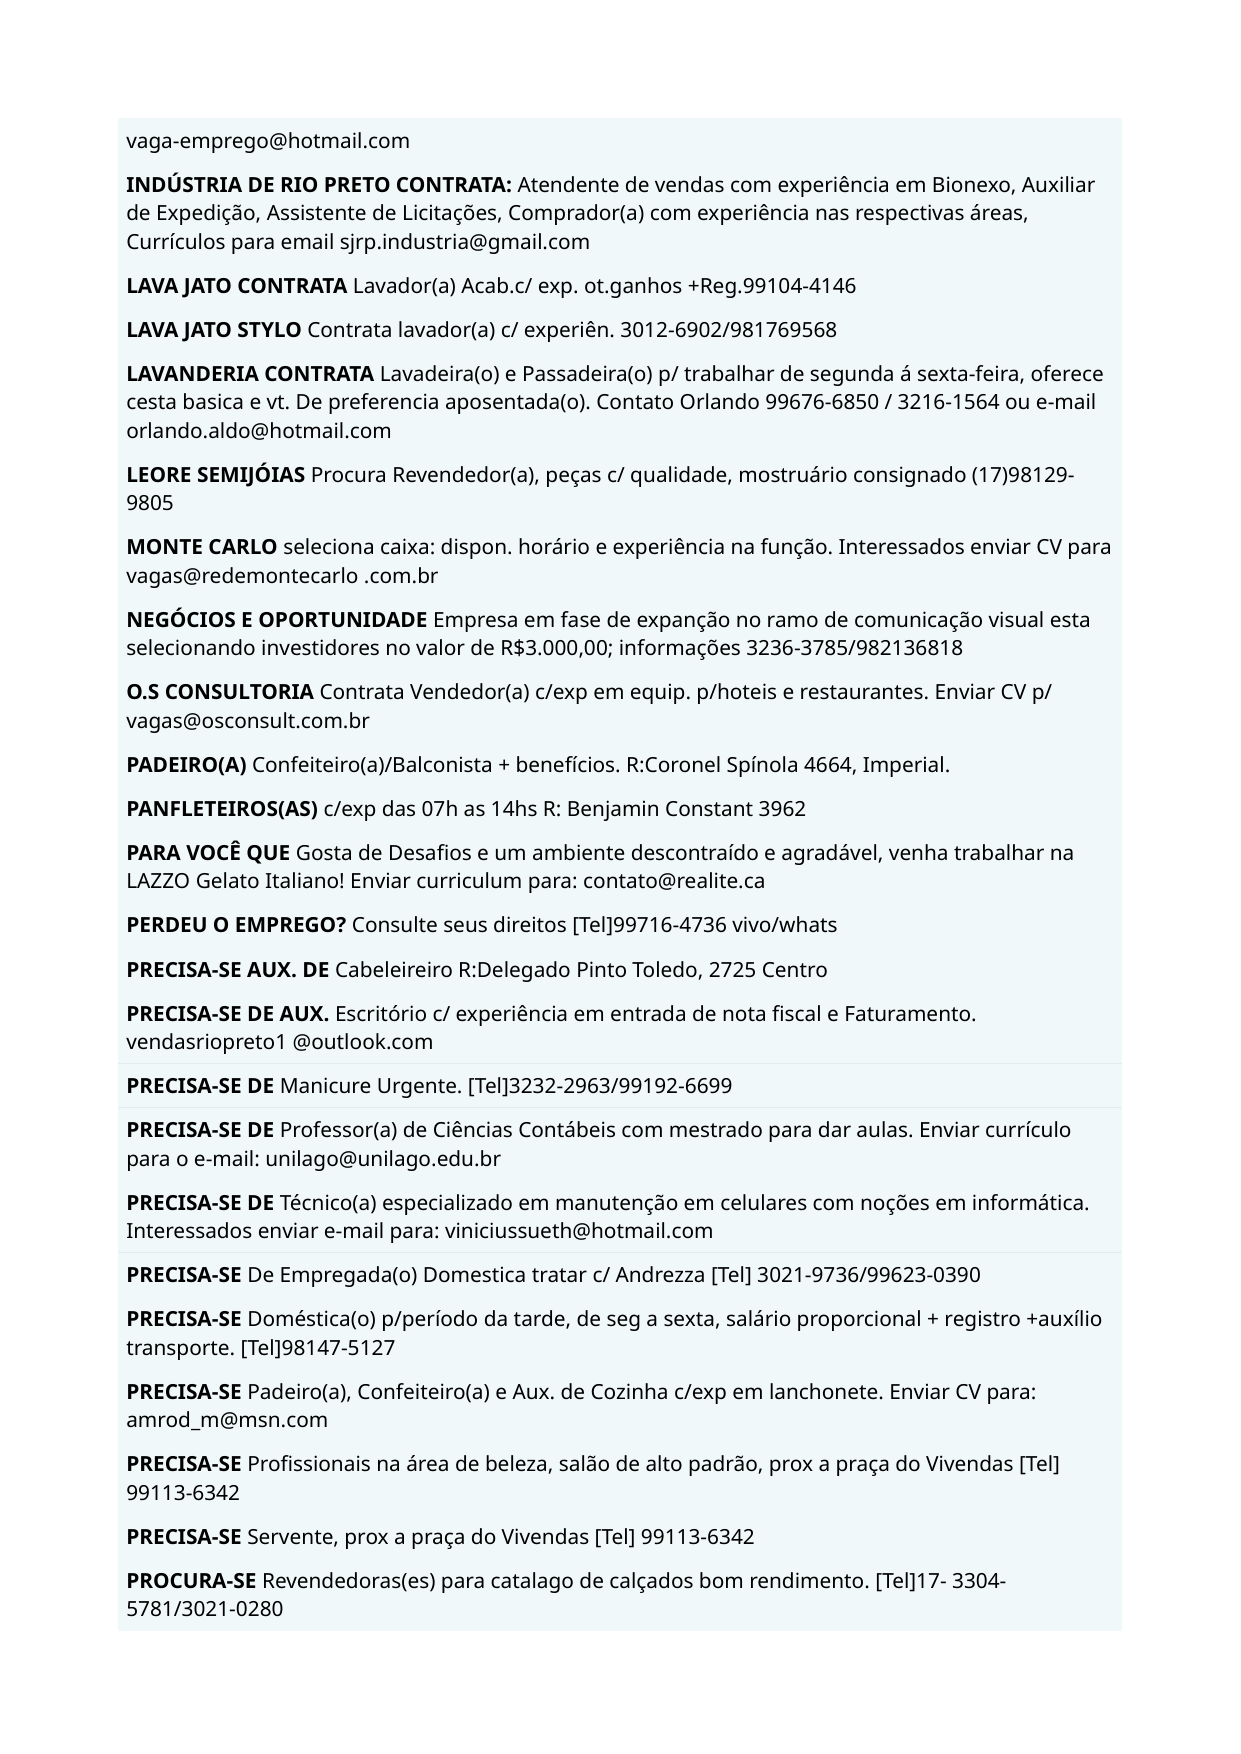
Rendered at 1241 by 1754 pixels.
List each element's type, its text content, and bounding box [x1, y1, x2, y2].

table_cell PERDEU O EMPREGO? Consulte seus direitos [Tel]99716-4736 vivo/whats [118, 903, 1122, 947]
table_cell PRECISA-SE DE Professor(a) de Ciências Contábeis com mestrado para dar aulas. Enviar currículo para o e-mail: unilago@unilago.edu.br [118, 1108, 1122, 1180]
table_cell PRECISA-SE AUX. DE Cabeleireiro R:Delegado Pinto Toledo, 2725 Centro [118, 947, 1122, 991]
table_cell PRECISA-SE Padeiro(a), Confeiteiro(a) e Aux. de Cozinha c/exp em lanchonete. Enviar CV para: amrod_m@msn.com [118, 1369, 1122, 1442]
table_cell LAVANDERIA CONTRATA Lavadeira(o) e Passadeira(o) p/ trabalhar de segunda á sexta-feira, oferece cesta basica e vt. De preferencia aposentada(o). Contato Orlando 99676-6850 / 3216-1564 ou e-mail orlando.aldo@hotmail.com [118, 351, 1122, 452]
table_cell LAVA JATO CONTRATA Lavador(a) Acab.c/ exp. ot.ganhos +Reg.99104-4146 [118, 263, 1122, 307]
table_cell LEORE SEMIJÓIAS Procura Revendedor(a), peças c/ qualidade, mostruário consignado (17)98129-9805 [118, 452, 1122, 525]
table_cell PRECISA-SE Doméstica(o) p/período da tarde, de seg a sexta, salário proporcional + registro +auxílio transporte. [Tel]98147-5127 [118, 1297, 1122, 1369]
table_cell INDÚSTRIA DE RIO PRETO CONTRATA: Atendente de vendas com experiência em Bionexo, Auxiliar de Expedição, Assistente de Licitações, Comprador(a) com experiência nas respectivas áreas, Currículos para email sjrp.industria@gmail.com [118, 162, 1122, 263]
table_cell NEGÓCIOS E OPORTUNIDADE Empresa em fase de expanção no ramo de comunicação visual esta selecionando investidores no valor de R$3.000,00; informações 3236-3785/982136818 [118, 597, 1122, 670]
table_cell PRECISA-SE Profissionais na área de beleza, salão de alto padrão, prox a praça do Vivendas [Tel] 99113-6342 [118, 1442, 1122, 1514]
table_cell vaga-emprego@hotmail.com [118, 118, 1122, 162]
table_cell PRECISA-SE Servente, prox a praça do Vivendas [Tel] 99113-6342 [118, 1514, 1122, 1558]
table_cell PARA VOCÊ QUE Gosta de Desafios e um ambiente descontraído e agradável, venha trabalhar na LAZZO Gelato Italiano! Enviar curriculum para: contato@realite.ca [118, 830, 1122, 903]
table_cell LAVA JATO STYLO Contrata lavador(a) c/ experiên. 3012-6902/981769568 [118, 307, 1122, 351]
table_cell O.S CONSULTORIA Contrata Vendedor(a) c/exp em equip. p/hoteis e restaurantes. Enviar CV p/ vagas@osconsult.com.br [118, 670, 1122, 742]
table_cell PRECISA-SE DE AUX. Escritório c/ experiência em entrada de nota fiscal e Faturamento. vendasriopreto1 @outlook.com [118, 991, 1122, 1063]
table_cell PRECISA-SE DE Manicure Urgente. [Tel]3232-2963/99192-6699 [118, 1064, 1122, 1107]
table_cell PRECISA-SE DE Técnico(a) especializado em manutenção em celulares com noções em informática. Interessados enviar e-mail para: viniciussueth@hotmail.com [118, 1180, 1122, 1252]
table_cell PROCURA-SE Revendedoras(es) para catalago de calçados bom rendimento. [Tel]17- 3304-5781/3021-0280 [118, 1558, 1122, 1631]
table_cell PADEIRO(A) Confeiteiro(a)/Balconista + benefícios. R:Coronel Spínola 4664, Imperial. [118, 742, 1122, 786]
table_cell MONTE CARLO seleciona caixa: dispon. horário e experiência na função. Interessados enviar CV para vagas@redemontecarlo .com.br [118, 525, 1122, 597]
table_cell PANFLETEIROS(AS) c/exp das 07h as 14hs R: Benjamin Constant 3962 [118, 786, 1122, 830]
table_cell PRECISA-SE De Empregada(o) Domestica tratar c/ Andrezza [Tel] 3021-9736/99623-0390 [118, 1253, 1122, 1297]
